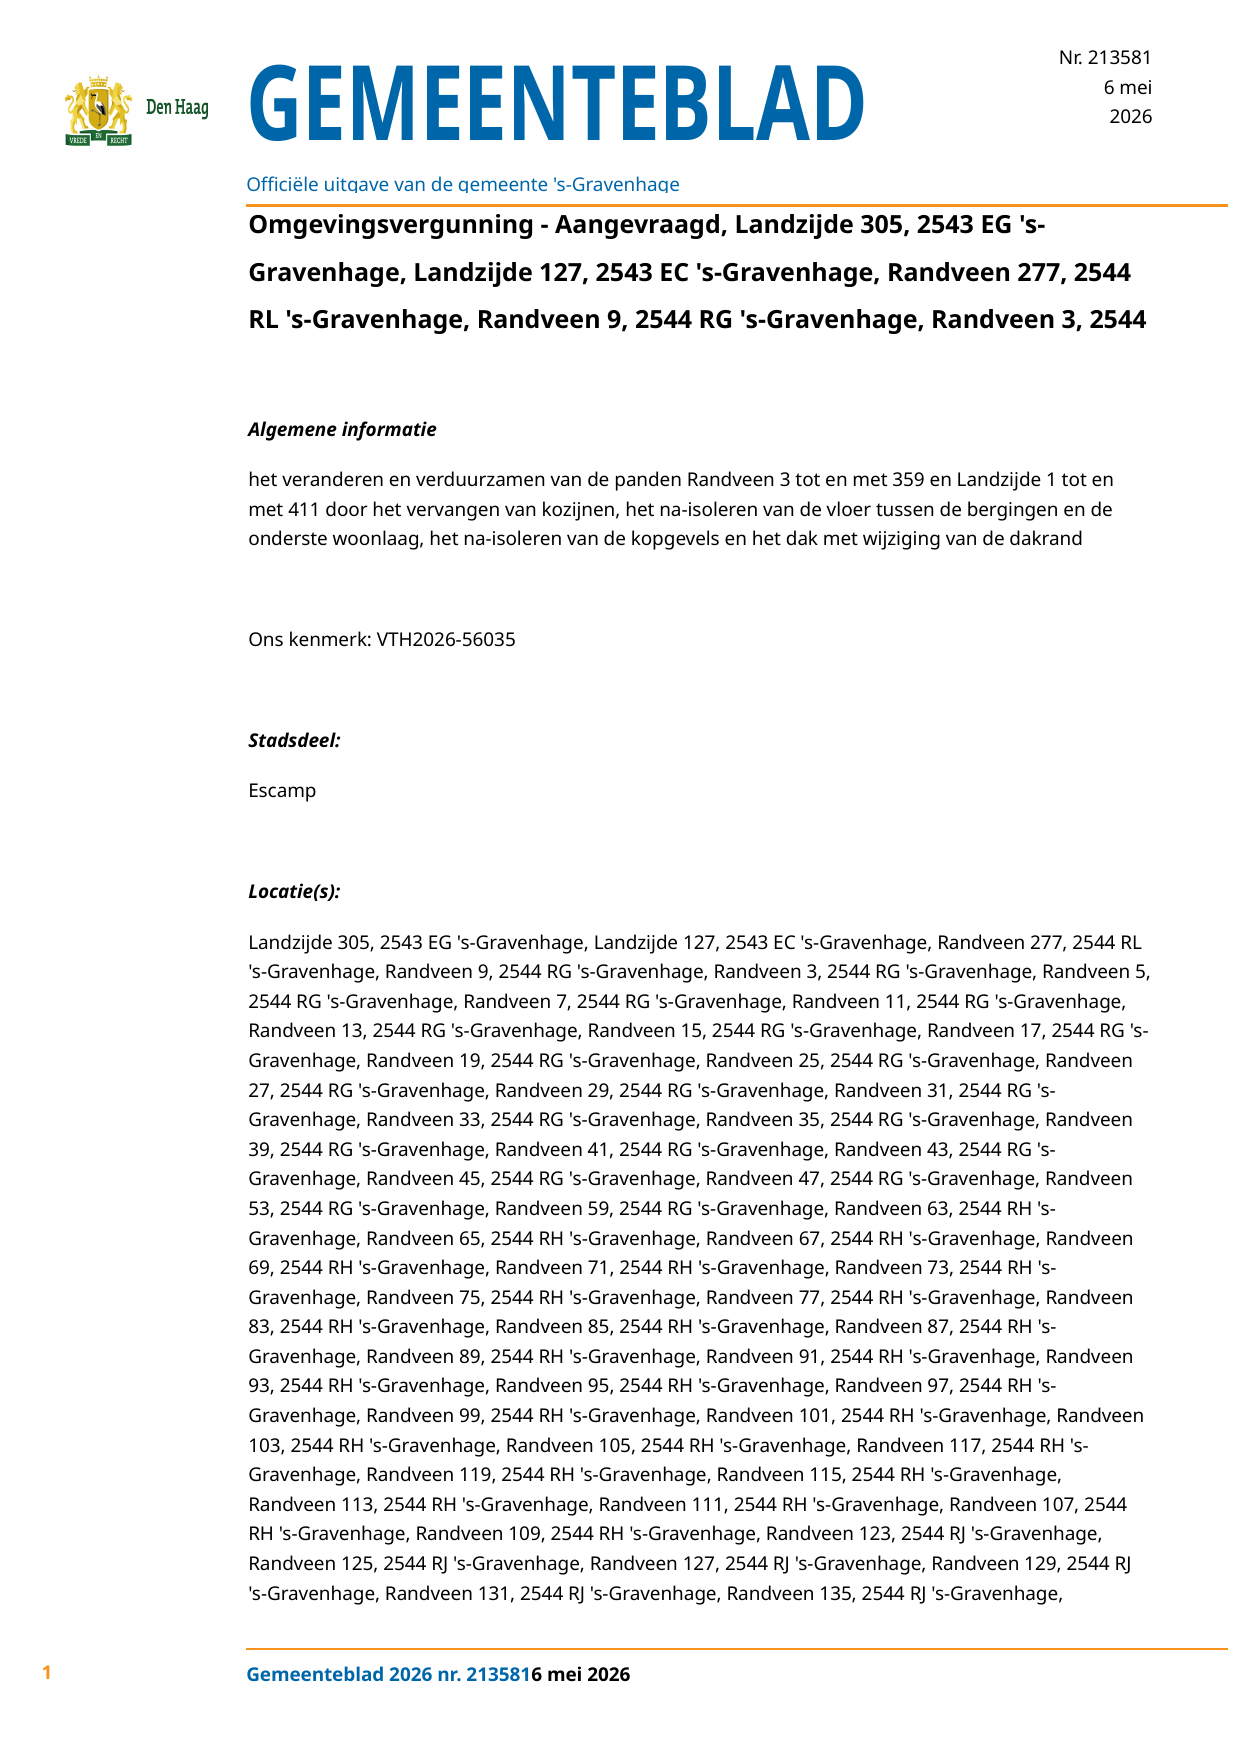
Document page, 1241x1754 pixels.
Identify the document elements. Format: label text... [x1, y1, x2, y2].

text Landzijde 305, 2543 EG 's-Gravenhage, Landzijde 127, 2543 EC 's-Gravenhage, Randveen 277, 2544 RL 's-Gravenhage, Randveen 9, 2544 RG 's-Gravenhage, Randveen 3, 2544 RG 's-Gravenhage, Randveen 5, 2544 RG 's-Gravenhage, Randveen 7, 2544 RG 's-Gravenhage, Randveen 11, 2544 RG 's-Gravenhage, Randveen 13, 2544 RG 's-Gravenhage, Randveen 15, 2544 RG 's-Gravenhage, Randveen 17, 2544 RG 's-Gravenhage, Randveen 19, 2544 RG 's-Gravenhage, Randveen 25, 2544 RG 's-Gravenhage, Randveen 27, 2544 RG 's-Gravenhage, Randveen 29, 2544 RG 's-Gravenhage, Randveen 31, 2544 RG 's-Gravenhage, Randveen 33, 2544 RG 's-Gravenhage, Randveen 35, 2544 RG 's-Gravenhage, Randveen 39, 2544 RG 's-Gravenhage, Randveen 41, 2544 RG 's-Gravenhage, Randveen 43, 2544 RG 's-Gravenhage, Randveen 45, 2544 RG 's-Gravenhage, Randveen 47, 2544 RG 's-Gravenhage, Randveen 53, 2544 RG 's-Gravenhage, Randveen 59, 2544 RG 's-Gravenhage, Randveen 63, 2544 RH 's-Gravenhage, Randveen 65, 2544 RH 's-Gravenhage, Randveen 67, 2544 RH 's-Gravenhage, Randveen 69, 2544 RH 's-Gravenhage, Randveen 71, 2544 RH 's-Gravenhage, Randveen 73, 2544 RH 's-Gravenhage, Randveen 75, 2544 RH 's-Gravenhage, Randveen 77, 2544 RH 's-Gravenhage, Randveen 83, 2544 RH 's-Gravenhage, Randveen 85, 2544 RH 's-Gravenhage, Randveen 87, 2544 RH 's-Gravenhage, Randveen 89, 2544 RH 's-Gravenhage, Randveen 91, 2544 RH 's-Gravenhage, Randveen 93, 2544 RH 's-Gravenhage, Randveen 95, 2544 RH 's-Gravenhage, Randveen 97, 2544 RH 's-Gravenhage, Randveen 99, 2544 RH 's-Gravenhage, Randveen 101, 2544 RH 's-Gravenhage, Randveen 103, 2544 RH 's-Gravenhage, Randveen 105, 2544 RH 's-Gravenhage, Randveen 117, 2544 RH 's-Gravenhage, Randveen 119, 2544 RH 's-Gravenhage, Randveen 115, 2544 RH 's-Gravenhage, Randveen 113, 2544 RH 's-Gravenhage, Randveen 111, 2544 RH 's-Gravenhage, Randveen 107, 2544 RH 's-Gravenhage, Randveen 109, 2544 RH 's-Gravenhage, Randveen 123, 2544 RJ 's-Gravenhage, Randveen 125, 2544 RJ 's-Gravenhage, Randveen 127, 2544 RJ 's-Gravenhage, Randveen 129, 2544 RJ 's-Gravenhage, Randveen 131, 2544 RJ 's-Gravenhage, Randveen 135, 2544 RJ 's-Gravenhage, [248, 929, 1152, 1605]
picture [41, 47, 231, 172]
text Ons kenmerk: VTH2026-56035 [248, 626, 1152, 652]
text Algemene informatie [248, 416, 1152, 442]
text Escamp [248, 778, 1152, 803]
text Stadsdeel: [248, 727, 1152, 753]
text Locatie(s): [248, 878, 1152, 904]
text Omgevingsvergunning - Aangevraagd, Landzijde 305, 2543 EG 's-Gravenhage, Landzijde 127, 2543 EC 's-Gravenhage, Randveen 277, 2544 RL 's-Gravenhage, Randveen 9, 2544 RG 's-Gravenhage, Randveen 3, 2544 [248, 207, 1152, 336]
text het veranderen en verduurzamen van de panden Randveen 3 tot en met 359 en Landzijde 1 tot en met 411 door het vervangen van kozijnen, het na-isoleren van de vloer tussen de bergingen en de onderste woonlaag, het na-isoleren van de kopgevels en het dak met wijziging van de dakrand [248, 466, 1152, 551]
